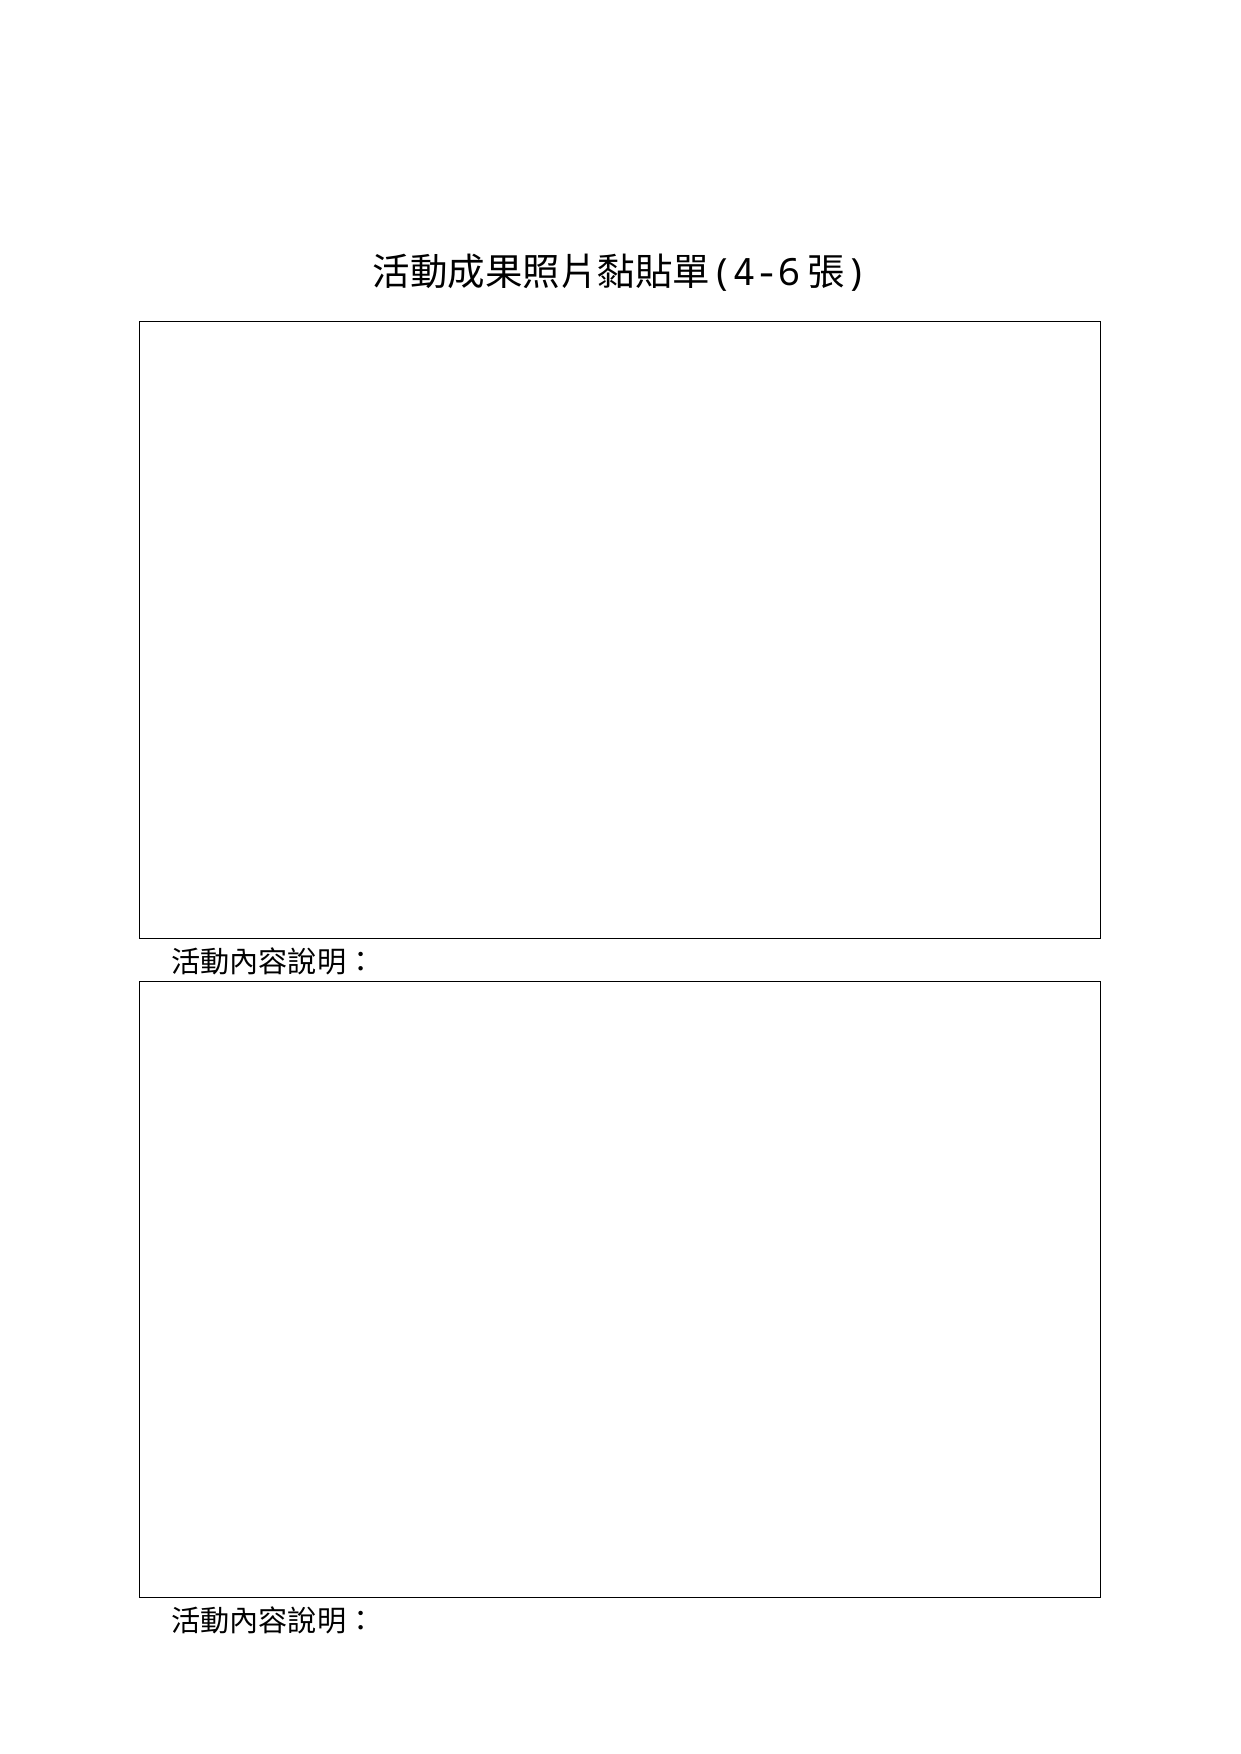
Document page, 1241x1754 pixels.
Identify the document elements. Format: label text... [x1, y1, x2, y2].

text 活動內容說明： [142, 1598, 1098, 1640]
table_header [140, 982, 1100, 1597]
text 活動成果照片黏貼單(4-6張) [142, 242, 1098, 296]
text 活動內容說明： [142, 939, 1098, 981]
table_header [140, 322, 1100, 938]
